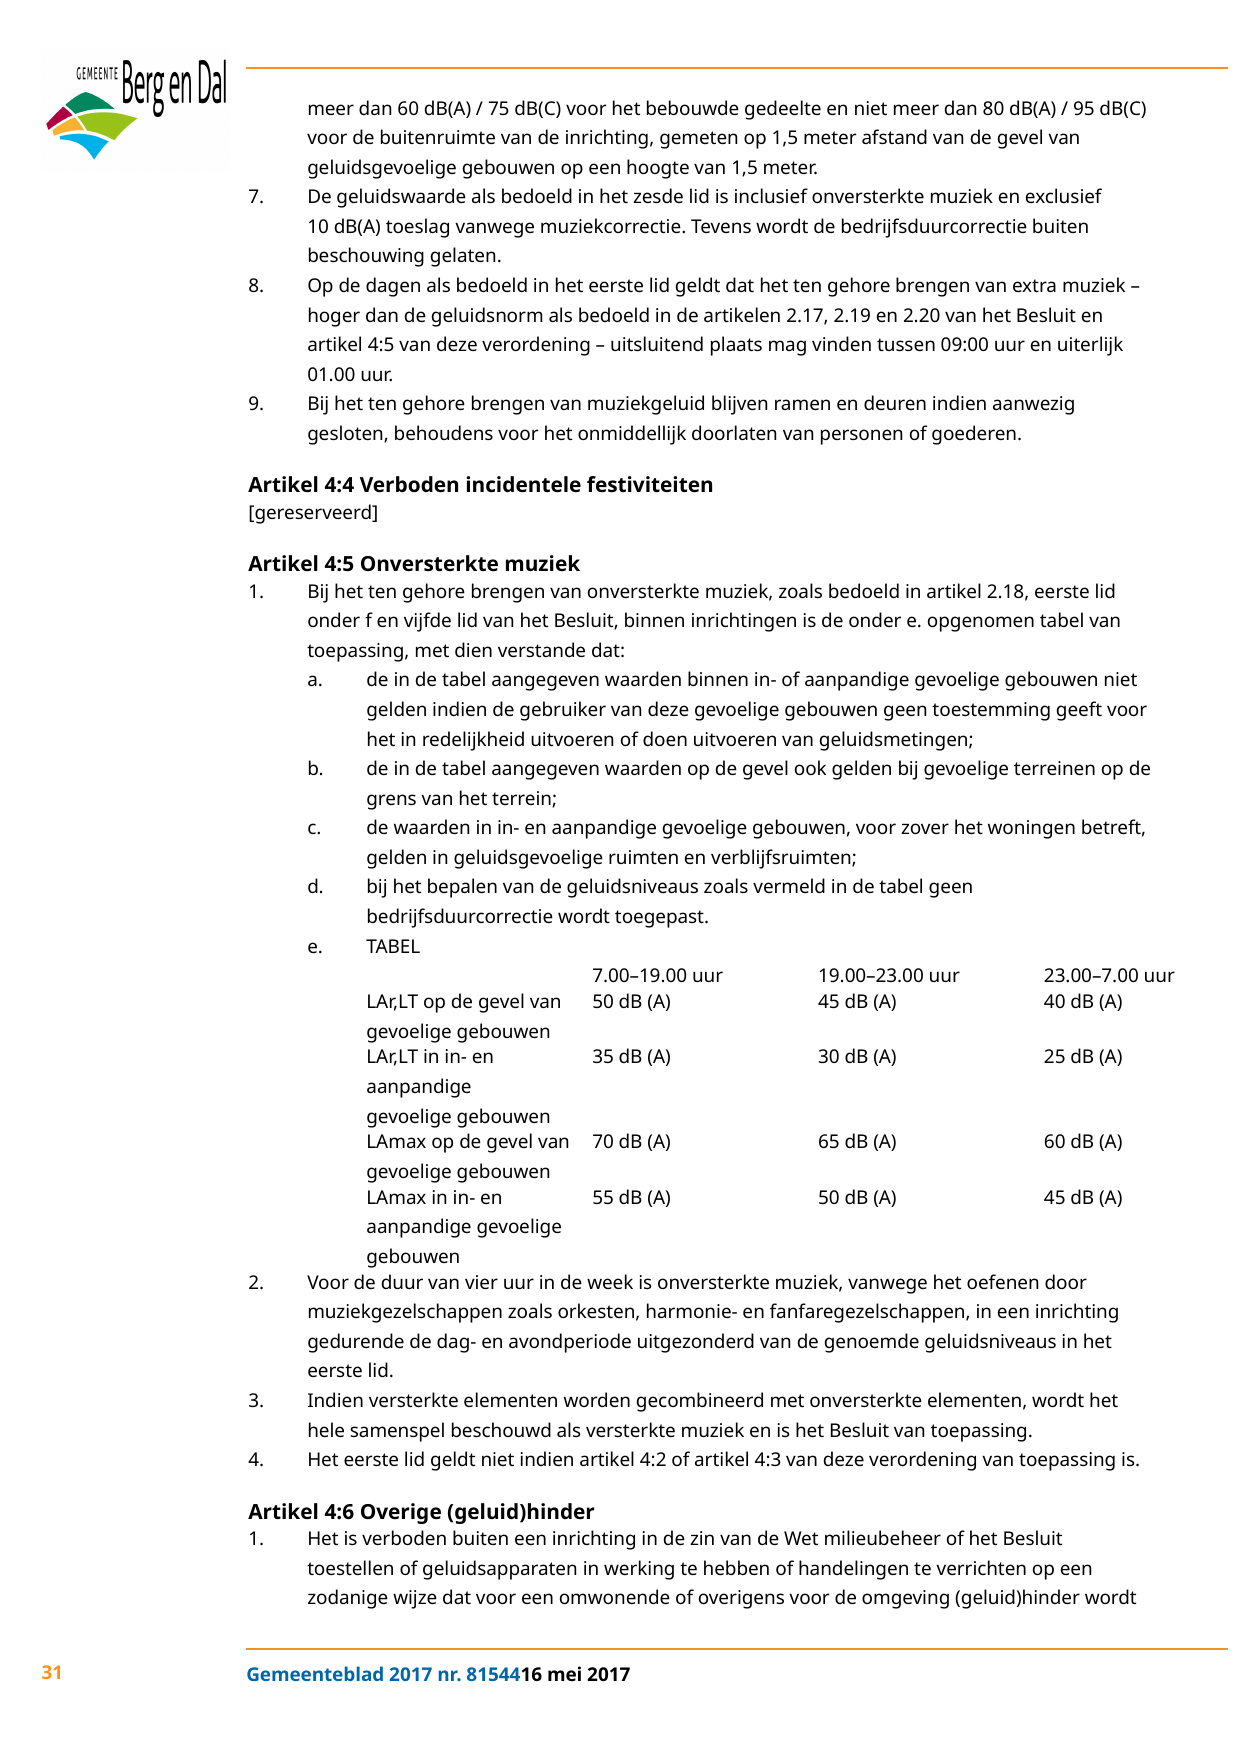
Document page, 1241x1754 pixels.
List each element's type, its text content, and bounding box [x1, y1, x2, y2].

table_cell 45 dB (A) [1044, 1184, 1240, 1269]
list Indien versterkte elementen worden gecombineerd met onversterkte elementen, wordt het hele samenspel beschouwd als versterkte muziek en is het Besluit van toepassing. [248, 1387, 1152, 1442]
list TABEL [307, 933, 1152, 959]
list Op de dagen als bedoeld in het eerste lid geldt dat het ten gehore brengen van extra muziek – hoger dan de geluidsnorm als bedoeld in de artikelen 2.17, 2.19 en 2.20 van het Besluit en artikel 4:5 van deze verordening – uitsluitend plaats mag vinden tussen 09:00 uur en uiterlijk 01.00 uur. [248, 272, 1152, 387]
list de in de tabel aangegeven waarden binnen in- of aanpandige gevoelige gebouwen niet gelden indien de gebruiker van deze gevoelige gebouwen geen toestemming geeft voor het in redelijkheid uitvoeren of doen uitvoeren van geluidsmetingen; [307, 667, 1152, 752]
list Voor de duur van vier uur in de week is onversterkte muziek, vanwege het oefenen door muziekgezelschappen zoals orkesten, harmonie- en fanfaregezelschappen, in een inrichting gedurende de dag- en avondperiode uitgezonderd van de genoemde geluidsniveaus in het eerste lid. [248, 1269, 1152, 1383]
table_cell LAmax op de gevel van gevoelige gebouwen [366, 1129, 592, 1184]
table_cell 65 dB (A) [818, 1129, 1044, 1184]
text Artikel 4:4 Verboden incidentele festiviteiten [248, 471, 1152, 499]
list Het eerste lid geldt niet indien artikel 4:2 of artikel 4:3 van deze verordening van toepassing is. [248, 1446, 1152, 1472]
text Artikel 4:6 Overige (geluid)hinder [248, 1497, 1152, 1525]
text [gereserveerd] [248, 499, 1152, 525]
table_cell 25 dB (A) [1044, 1044, 1240, 1128]
table_cell LAmax in in- en aanpandige gevoelige gebouwen [366, 1184, 592, 1269]
list bij het bepalen van de geluidsniveaus zoals vermeld in de tabel geen bedrijfsduurcorrectie wordt toegepast. [307, 874, 1152, 929]
table_cell 55 dB (A) [592, 1184, 818, 1269]
list De geluidswaarde als bedoeld in het zesde lid is inclusief onversterkte muziek en exclusief 10 dB(A) toeslag vanwege muziekcorrectie. Tevens wordt de bedrijfsduurcorrectie buiten beschouwing gelaten. [248, 183, 1152, 268]
list Het is verboden buiten een inrichting in de zin van de Wet milieubeheer of het Besluit toestellen of geluidsapparaten in werking te hebben of handelingen te verrichten op een zodanige wijze dat voor een omwonende of overigens voor de omgeving (geluid)hinder wordt [248, 1525, 1152, 1610]
list de waarden in in- en aanpandige gevoelige gebouwen, voor zover het woningen betreft, gelden in geluidsgevoelige ruimten en verblijfsruimten; [307, 814, 1152, 870]
table_header 19.00–23.00 uur [818, 963, 1044, 988]
table_header [366, 963, 592, 988]
table_cell 40 dB (A) [1044, 988, 1240, 1044]
picture [41, 47, 231, 172]
table_cell 30 dB (A) [818, 1044, 1044, 1128]
table_cell 50 dB (A) [818, 1184, 1044, 1269]
table_cell 45 dB (A) [818, 988, 1044, 1044]
list meer dan 60 dB(A) / 75 dB(C) voor het bebouwde gedeelte en niet meer dan 80 dB(A) / 95 dB(C) voor de buitenruimte van de inrichting, gemeten op 1,5 meter afstand van de gevel van geluidsgevoelige gebouwen op een hoogte van 1,5 meter. [248, 95, 1152, 180]
table_cell 35 dB (A) [592, 1044, 818, 1128]
list Bij het ten gehore brengen van muziekgeluid blijven ramen en deuren indien aanwezig gesloten, behoudens voor het onmiddellijk doorlaten van personen of goederen. [248, 391, 1152, 446]
table_cell LAr,LT op de gevel van gevoelige gebouwen [366, 988, 592, 1044]
table_cell 60 dB (A) [1044, 1129, 1240, 1184]
list de in de tabel aangegeven waarden op de gevel ook gelden bij gevoelige terreinen op de grens van het terrein; [307, 755, 1152, 811]
table_header 7.00–19.00 uur [592, 963, 818, 988]
list Bij het ten gehore brengen van onversterkte muziek, zoals bedoeld in artikel 2.18, eerste lid onder f en vijfde lid van het Besluit, binnen inrichtingen is de onder e. opgenomen tabel van toepassing, met dien verstande dat: [248, 578, 1152, 663]
table_cell 70 dB (A) [592, 1129, 818, 1184]
table_header 23.00–7.00 uur [1044, 963, 1240, 988]
table_cell 50 dB (A) [592, 988, 818, 1044]
table_cell LAr,LT in in- en aanpandige gevoelige gebouwen [366, 1044, 592, 1128]
text Artikel 4:5 Onversterkte muziek [248, 549, 1152, 578]
